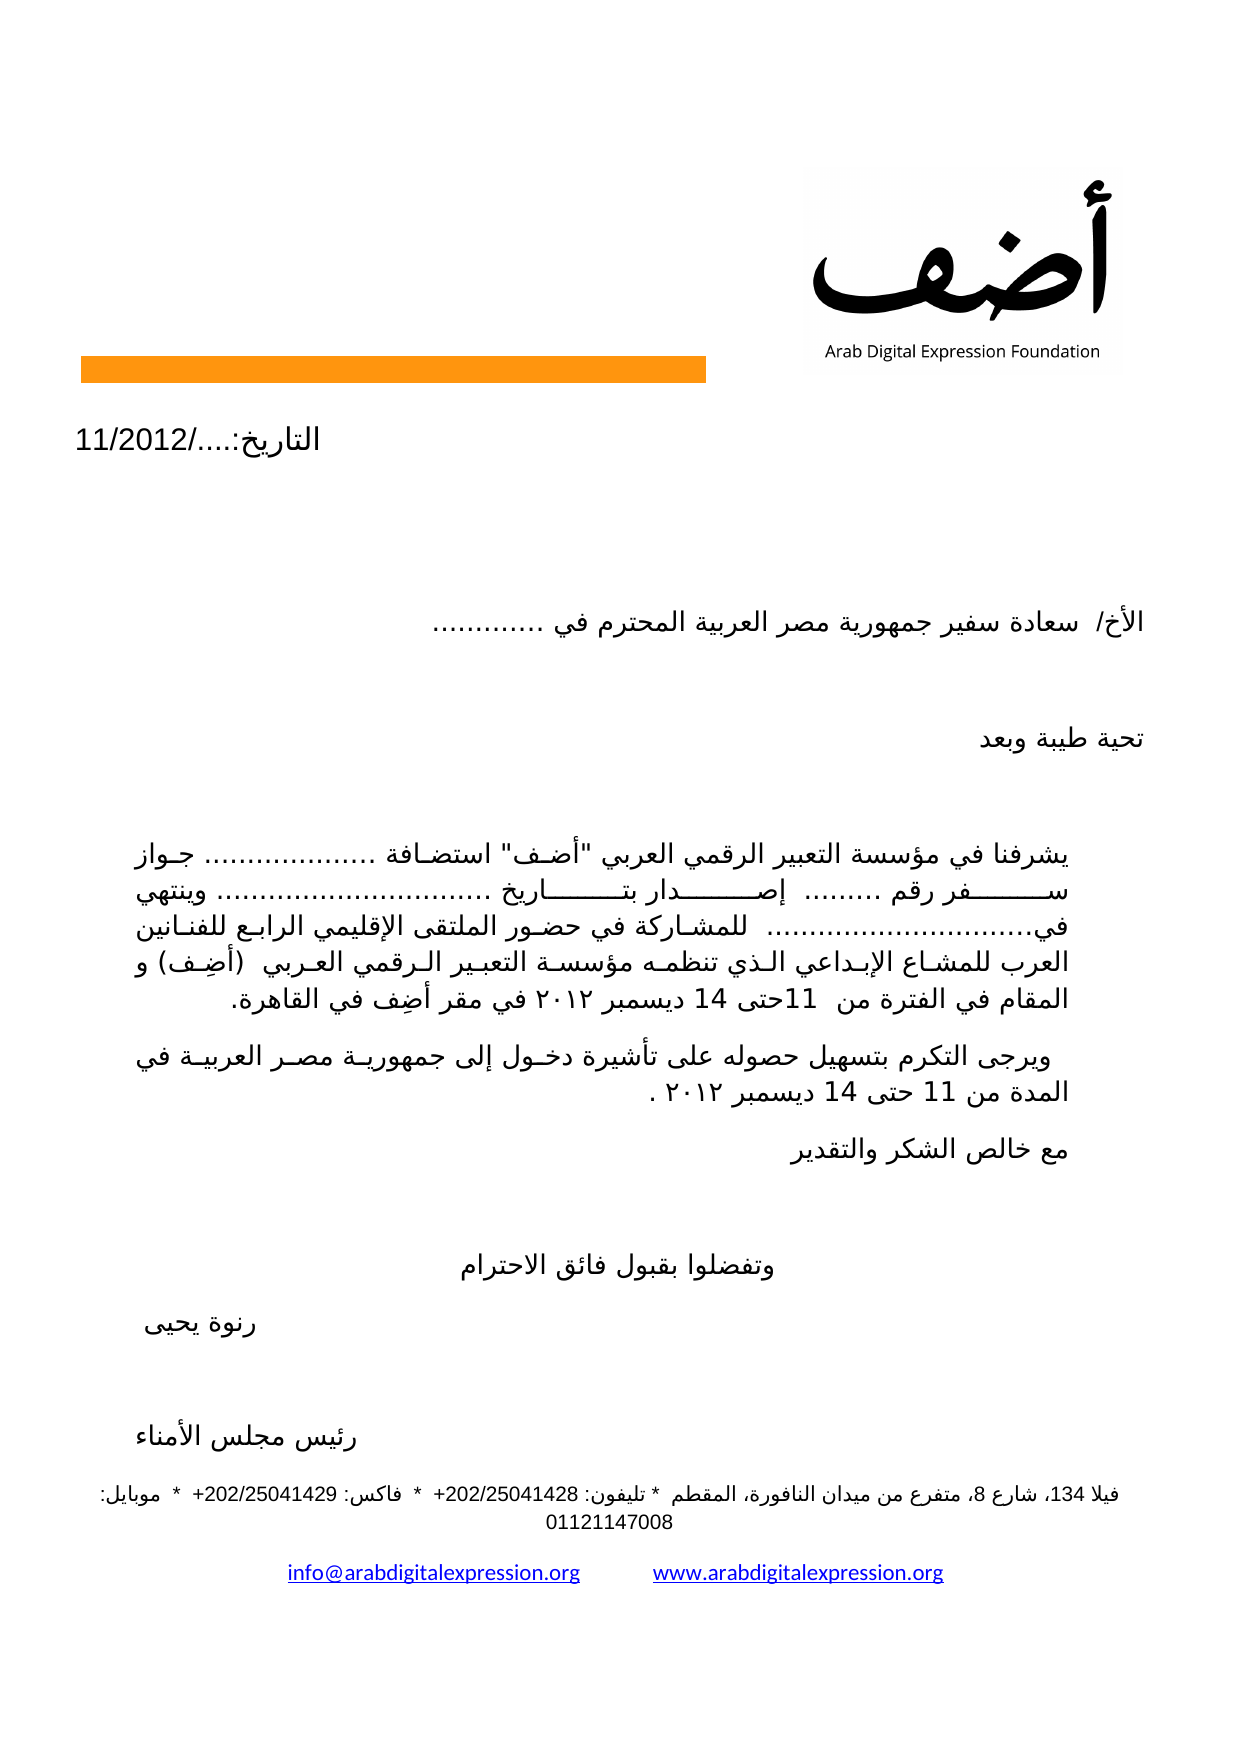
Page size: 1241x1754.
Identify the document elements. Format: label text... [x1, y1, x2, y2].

text ويرجى التكرم بتسهيل حصوله على تأشيرة دخول إلى جمهورية مصر العربية في المدة من 11 حتى 14 ديسمبر ٢٠١٢ . [135, 1040, 1069, 1108]
text اﻷخ/ سعادة سفير جمهورية مصر العربية المحترم في ….......... [75, 606, 1144, 638]
text مع خالص الشكر والتقدير [135, 1133, 1069, 1165]
text يشرفنا في مؤسسة التعبير الرقمي العربي "أضف" استضافة …................. جواز سفر رقم …...... إصدار بتاريخ …............................. وينتهي في…............................ للمشاركة في حضور الملتقى الإقليمي الرابع للفنانين العرب للمشاع الإبداعي الذي تنظمه مؤسسة التعبير الرقمي العربي (أضِف) و المقام في الفترة من 11حتى 14 ديسمبر ٢٠١٢ في مقر أضِف في القاهرة. [135, 838, 1069, 1014]
table_header [75, 351, 711, 388]
picture [803, 167, 1123, 375]
text رئيس مجلس الأمناء [135, 1420, 1047, 1452]
text تحية طيبة وبعد [75, 722, 1144, 754]
text رنوة يحيى [135, 1306, 1047, 1338]
text وتفضلوا بقبول فائق الاحترام [150, 1249, 1084, 1281]
text التاريخ:..../11/2012 [75, 421, 1144, 456]
